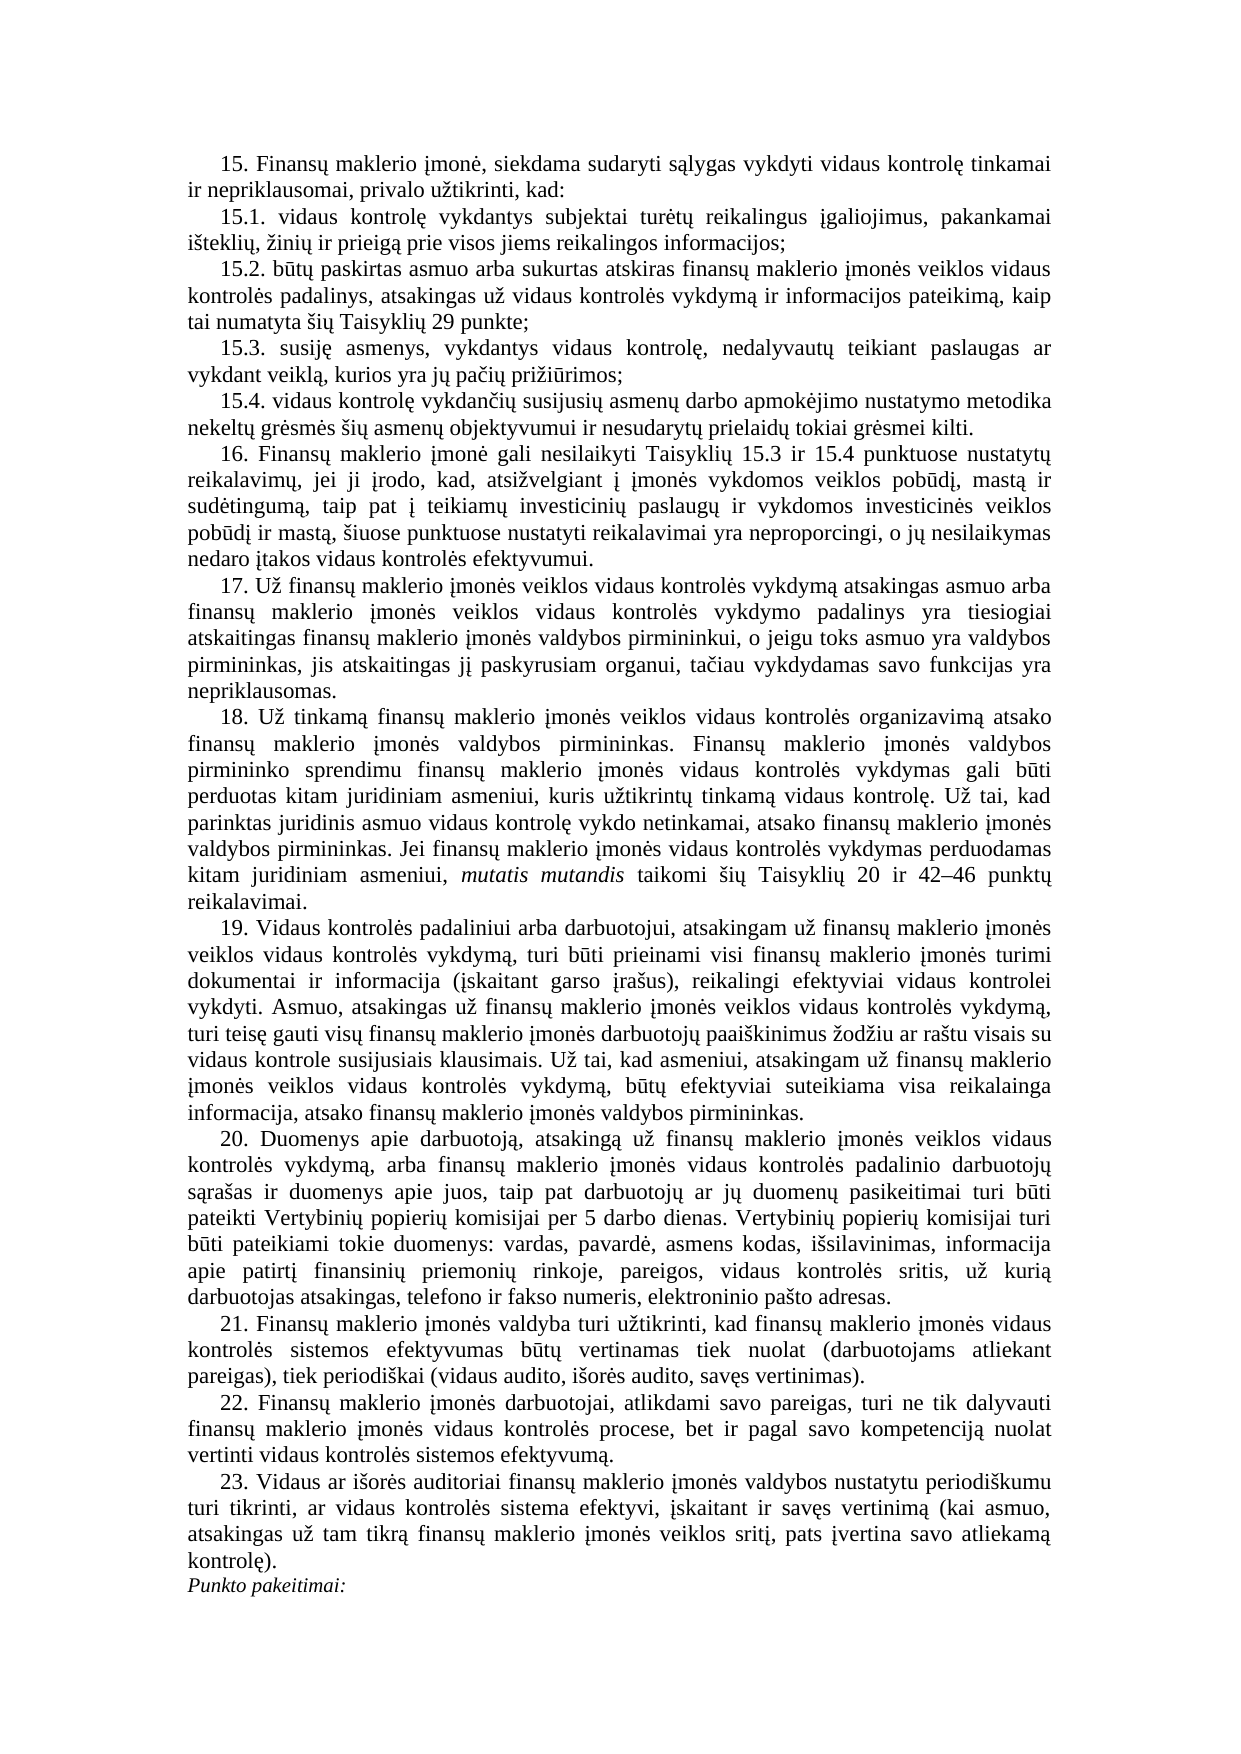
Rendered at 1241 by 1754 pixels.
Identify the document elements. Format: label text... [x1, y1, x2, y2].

text 18. Už tinkamą finansų maklerio įmonės veiklos vidaus kontrolės organizavimą atsako finansų maklerio įmonės valdybos pirmininkas. Finansų maklerio įmonės valdybos pirmininko sprendimu finansų maklerio įmonės vidaus kontrolės vykdymas gali būti perduotas kitam juridiniam asmeniui, kuris užtikrintų tinkamą vidaus kontrolę. Už tai, kad parinktas juridinis asmuo vidaus kontrolę vykdo netinkamai, atsako finansų maklerio įmonės valdybos pirmininkas. Jei finansų maklerio įmonės vidaus kontrolės vykdymas perduodamas kitam juridiniam asmeniui, mutatis mutandis taikomi šių Taisyklių 20 ir 42–46 punktų reikalavimai. [187, 703, 1053, 914]
text 17. Už finansų maklerio įmonės veiklos vidaus kontrolės vykdymą atsakingas asmuo arba finansų maklerio įmonės veiklos vidaus kontrolės vykdymo padalinys yra tiesiogiai atskaitingas finansų maklerio įmonės valdybos pirmininkui, o jeigu toks asmuo yra valdybos pirmininkas, jis atskaitingas jį paskyrusiam organui, tačiau vykdydamas savo funkcijas yra nepriklausomas. [187, 572, 1053, 703]
text 16. Finansų maklerio įmonė gali nesilaikyti Taisyklių 15.3 ir 15.4 punktuose nustatytų reikalavimų, jei ji įrodo, kad, atsižvelgiant į įmonės vykdomos veiklos pobūdį, mastą ir sudėtingumą, taip pat į teikiamų investicinių paslaugų ir vykdomos investicinės veiklos pobūdį ir mastą, šiuose punktuose nustatyti reikalavimai yra neproporcingi, o jų nesilaikymas nedaro įtakos vidaus kontrolės efektyvumui. [187, 440, 1053, 572]
text 23. Vidaus ar išorės auditoriai finansų maklerio įmonės valdybos nustatytu periodiškumu turi tikrinti, ar vidaus kontrolės sistema efektyvi, įskaitant ir savęs vertinimą (kai asmuo, atsakingas už tam tikrą finansų maklerio įmonės veiklos sritį, pats įvertina savo atliekamą kontrolę). [187, 1468, 1053, 1573]
text 15. Finansų maklerio įmonė, siekdama sudaryti sąlygas vykdyti vidaus kontrolę tinkamai ir nepriklausomai, privalo užtikrinti, kad: [187, 150, 1053, 203]
text 15.4. vidaus kontrolę vykdančių susijusių asmenų darbo apmokėjimo nustatymo metodika nekeltų grėsmės šių asmenų objektyvumui ir nesudarytų prielaidų tokiai grėsmei kilti. [187, 387, 1053, 440]
text 15.3. susiję asmenys, vykdantys vidaus kontrolę, nedalyvautų teikiant paslaugas ar vykdant veiklą, kurios yra jų pačių prižiūrimos; [187, 334, 1053, 387]
text Punkto pakeitimai: [187, 1573, 1053, 1597]
text 19. Vidaus kontrolės padaliniui arba darbuotojui, atsakingam už finansų maklerio įmonės veiklos vidaus kontrolės vykdymą, turi būti prieinami visi finansų maklerio įmonės turimi dokumentai ir informacija (įskaitant garso įrašus), reikalingi efektyviai vidaus kontrolei vykdyti. Asmuo, atsakingas už finansų maklerio įmonės veiklos vidaus kontrolės vykdymą, turi teisę gauti visų finansų maklerio įmonės darbuotojų paaiškinimus žodžiu ar raštu visais su vidaus kontrole susijusiais klausimais. Už tai, kad asmeniui, atsakingam už finansų maklerio įmonės veiklos vidaus kontrolės vykdymą, būtų efektyviai suteikiama visa reikalainga informacija, atsako finansų maklerio įmonės valdybos pirmininkas. [187, 914, 1053, 1125]
text 20. Duomenys apie darbuotoją, atsakingą už finansų maklerio įmonės veiklos vidaus kontrolės vykdymą, arba finansų maklerio įmonės vidaus kontrolės padalinio darbuotojų sąrašas ir duomenys apie juos, taip pat darbuotojų ar jų duomenų pasikeitimai turi būti pateikti Vertybinių popierių komisijai per 5 darbo dienas. Vertybinių popierių komisijai turi būti pateikiami tokie duomenys: vardas, pavardė, asmens kodas, išsilavinimas, informacija apie patirtį finansinių priemonių rinkoje, pareigos, vidaus kontrolės sritis, už kurią darbuotojas atsakingas, telefono ir fakso numeris, elektroninio pašto adresas. [187, 1125, 1053, 1309]
text 22. Finansų maklerio įmonės darbuotojai, atlikdami savo pareigas, turi ne tik dalyvauti finansų maklerio įmonės vidaus kontrolės procese, bet ir pagal savo kompetenciją nuolat vertinti vidaus kontrolės sistemos efektyvumą. [187, 1389, 1053, 1468]
text 15.1. vidaus kontrolę vykdantys subjektai turėtų reikalingus įgaliojimus, pakankamai išteklių, žinių ir prieigą prie visos jiems reikalingos informacijos; [187, 203, 1053, 255]
text 21. Finansų maklerio įmonės valdyba turi užtikrinti, kad finansų maklerio įmonės vidaus kontrolės sistemos efektyvumas būtų vertinamas tiek nuolat (darbuotojams atliekant pareigas), tiek periodiškai (vidaus audito, išorės audito, savęs vertinimas). [187, 1309, 1053, 1389]
text 15.2. būtų paskirtas asmuo arba sukurtas atskiras finansų maklerio įmonės veiklos vidaus kontrolės padalinys, atsakingas už vidaus kontrolės vykdymą ir informacijos pateikimą, kaip tai numatyta šių Taisyklių 29 punkte; [187, 255, 1053, 334]
